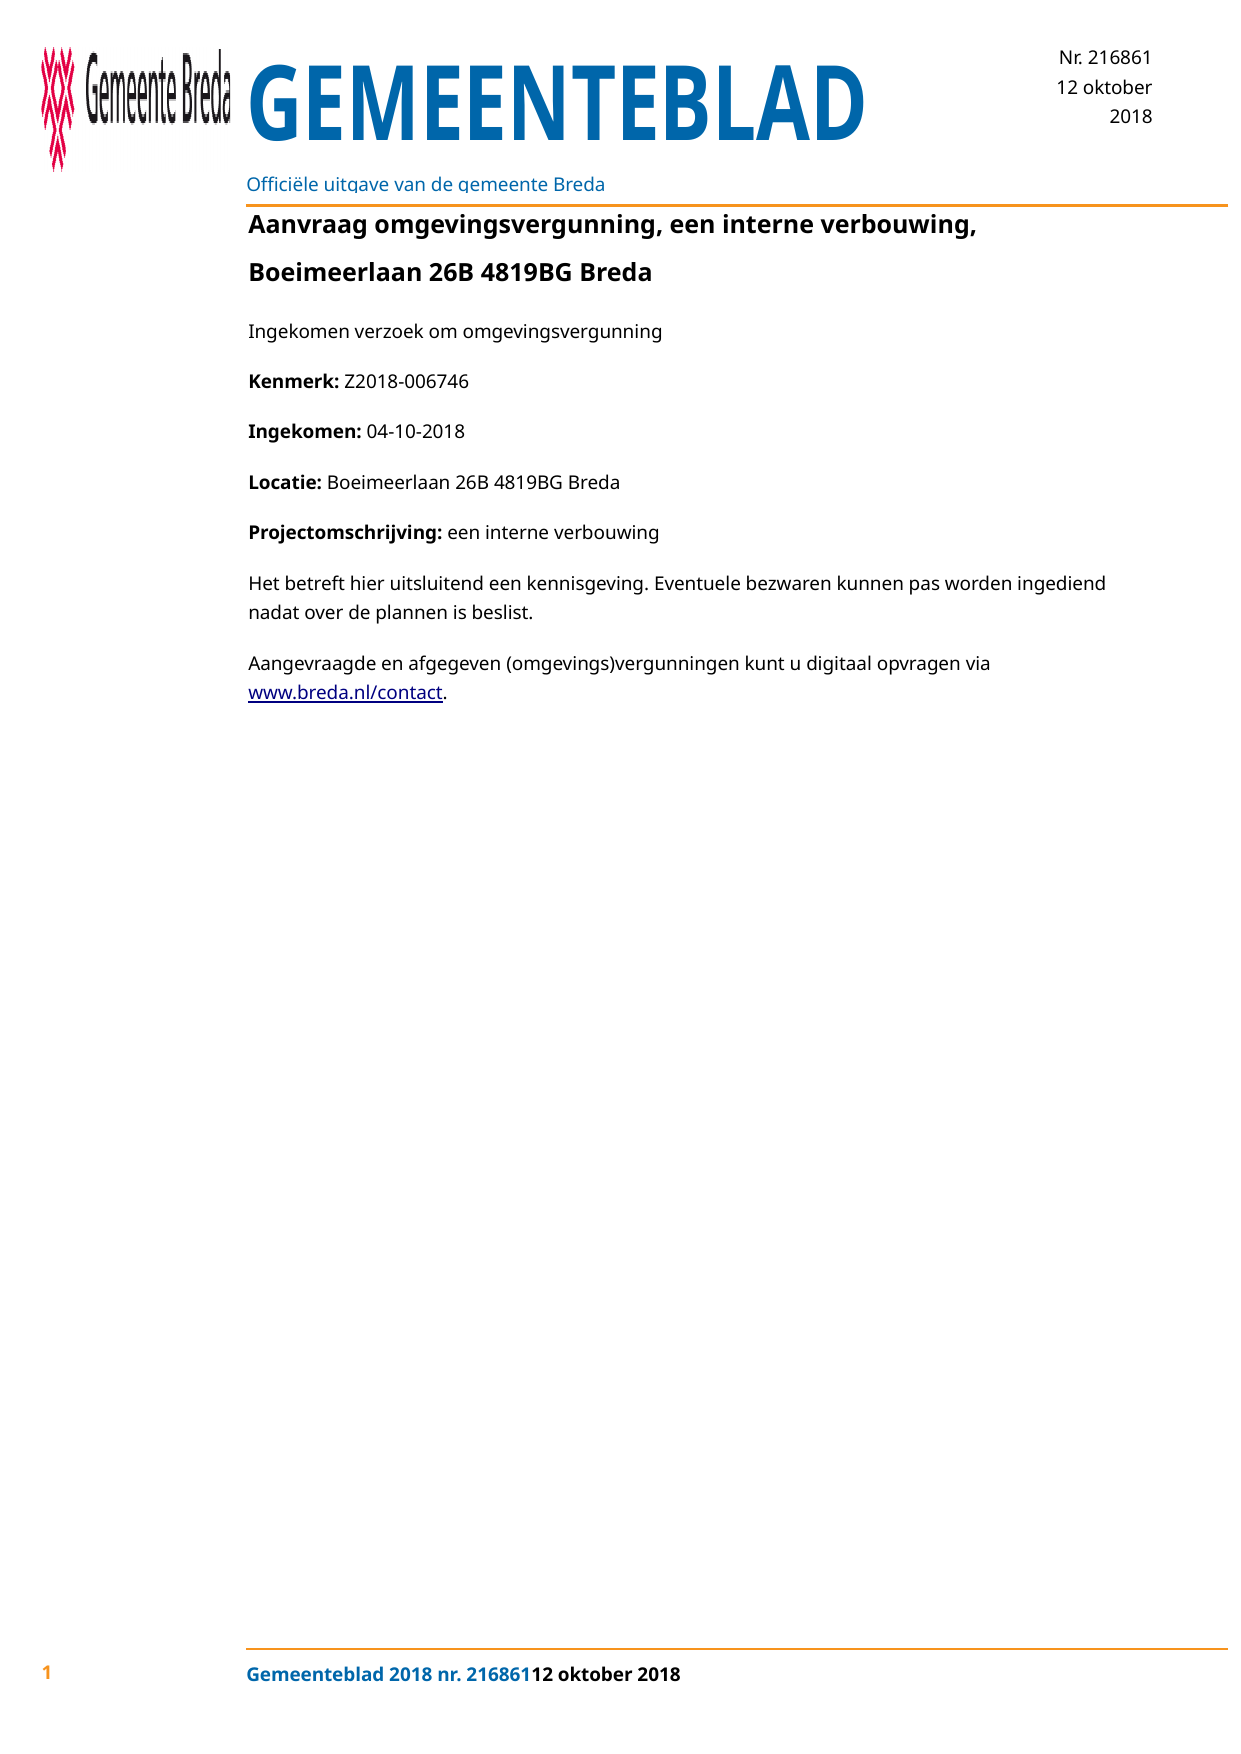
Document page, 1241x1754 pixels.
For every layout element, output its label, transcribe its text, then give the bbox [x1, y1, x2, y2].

text Het betreft hier uitsluitend een kennisgeving. Eventuele bezwaren kunnen pas worden ingediend nadat over de plannen is beslist. [248, 570, 1152, 625]
text Kenmerk: Z2018-006746 [248, 368, 1152, 394]
text Ingekomen verzoek om omgevingsvergunning [248, 318, 1152, 344]
text Projectomschrijving: een interne verbouwing [248, 519, 1152, 545]
text Ingekomen: 04-10-2018 [248, 419, 1152, 444]
text Aanvraag omgevingsvergunning, een interne verbouwing, Boeimeerlaan 26B 4819BG Breda [248, 207, 1152, 288]
picture [41, 47, 231, 172]
text Aangevraagde en afgegeven (omgevings)vergunningen kunt u digitaal opvragen via www.breda.nl/contact. [248, 650, 1152, 705]
text Locatie: Boeimeerlaan 26B 4819BG Breda [248, 469, 1152, 495]
